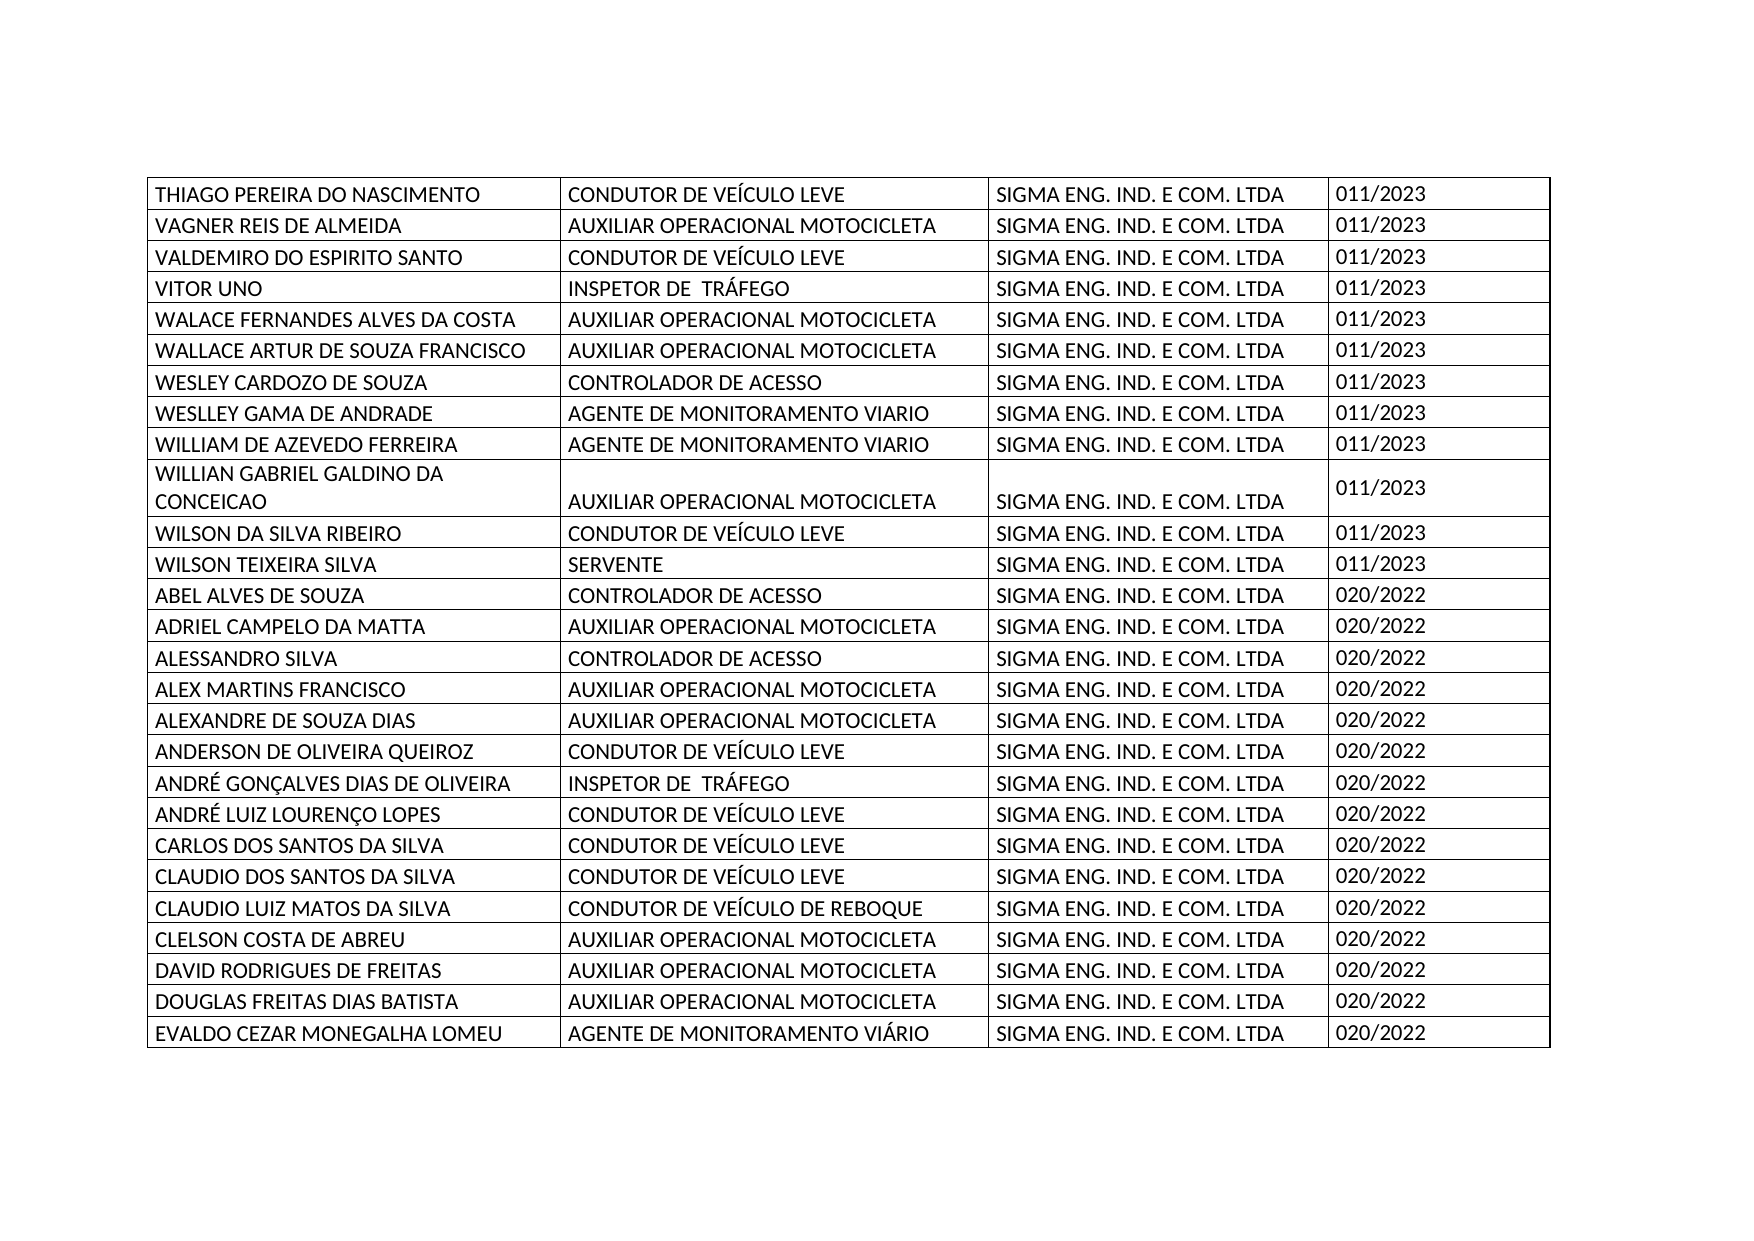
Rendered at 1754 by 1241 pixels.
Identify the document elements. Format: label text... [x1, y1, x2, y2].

table_cell SIGMA ENG. IND. E COM. LTDA [989, 735, 1328, 766]
table_cell WALACE FERNANDES ALVES DA COSTA [148, 303, 560, 333]
table_cell CONDUTOR DE VEÍCULO LEVE [561, 798, 988, 828]
table_cell AGENTE DE MONITORAMENTO VIÁRIO [561, 1017, 988, 1047]
table_cell CONDUTOR DE VEÍCULO LEVE [561, 178, 988, 208]
table_cell 020/2022 [1329, 767, 1549, 797]
table_cell AUXILIAR OPERACIONAL MOTOCICLETA [561, 954, 988, 984]
table_cell AUXILIAR OPERACIONAL MOTOCICLETA [561, 704, 988, 734]
table_cell SIGMA ENG. IND. E COM. LTDA [989, 704, 1328, 734]
table_cell AUXILIAR OPERACIONAL MOTOCICLETA [561, 303, 988, 333]
table_cell WILSON TEIXEIRA SILVA [148, 548, 560, 578]
table_cell 011/2023 [1329, 210, 1549, 240]
table_cell SERVENTE [561, 548, 988, 578]
table_cell SIGMA ENG. IND. E COM. LTDA [989, 548, 1328, 578]
table_cell 011/2023 [1329, 460, 1549, 516]
table_cell SIGMA ENG. IND. E COM. LTDA [989, 798, 1328, 828]
table_cell EVALDO CEZAR MONEGALHA LOMEU [148, 1017, 560, 1047]
table_cell AUXILIAR OPERACIONAL MOTOCICLETA [561, 335, 988, 365]
table_cell 020/2022 [1329, 579, 1549, 609]
table_cell WALLACE ARTUR DE SOUZA FRANCISCO [148, 335, 560, 365]
table_cell SIGMA ENG. IND. E COM. LTDA [989, 397, 1328, 427]
table_cell ALEX MARTINS FRANCISCO [148, 673, 560, 703]
table_cell DOUGLAS FREITAS DIAS BATISTA [148, 985, 560, 1016]
table_cell ANDERSON DE OLIVEIRA QUEIROZ [148, 735, 560, 766]
table_cell SIGMA ENG. IND. E COM. LTDA [989, 985, 1328, 1016]
table_cell WILLIAN GABRIEL GALDINO DA CONCEICAO [148, 460, 560, 516]
table_cell 011/2023 [1329, 397, 1549, 427]
table_cell SIGMA ENG. IND. E COM. LTDA [989, 860, 1328, 891]
table_cell 020/2022 [1329, 610, 1549, 641]
table_cell CONDUTOR DE VEÍCULO LEVE [561, 735, 988, 766]
table_cell CONDUTOR DE VEÍCULO LEVE [561, 517, 988, 547]
table_cell AUXILIAR OPERACIONAL MOTOCICLETA [561, 985, 988, 1016]
table_cell 020/2022 [1329, 798, 1549, 828]
table_cell AGENTE DE MONITORAMENTO VIARIO [561, 428, 988, 458]
table_cell SIGMA ENG. IND. E COM. LTDA [989, 1017, 1328, 1047]
table_cell ANDRÉ GONÇALVES DIAS DE OLIVEIRA [148, 767, 560, 797]
table_cell CONDUTOR DE VEÍCULO LEVE [561, 860, 988, 891]
table_cell CONTROLADOR DE ACESSO [561, 366, 988, 396]
table_cell 011/2023 [1329, 428, 1549, 458]
table_cell 020/2022 [1329, 829, 1549, 859]
table_cell AUXILIAR OPERACIONAL MOTOCICLETA [561, 460, 988, 516]
table_cell SIGMA ENG. IND. E COM. LTDA [989, 673, 1328, 703]
table_cell 011/2023 [1329, 548, 1549, 578]
table_cell ALESSANDRO SILVA [148, 642, 560, 672]
table_cell SIGMA ENG. IND. E COM. LTDA [989, 892, 1328, 922]
table_cell 011/2023 [1329, 517, 1549, 547]
table_cell 020/2022 [1329, 985, 1549, 1016]
table_cell SIGMA ENG. IND. E COM. LTDA [989, 210, 1328, 240]
table_cell AUXILIAR OPERACIONAL MOTOCICLETA [561, 610, 988, 641]
table_cell SIGMA ENG. IND. E COM. LTDA [989, 923, 1328, 953]
table_cell THIAGO PEREIRA DO NASCIMENTO [148, 178, 560, 208]
table_cell SIGMA ENG. IND. E COM. LTDA [989, 642, 1328, 672]
table_cell DAVID RODRIGUES DE FREITAS [148, 954, 560, 984]
table_cell SIGMA ENG. IND. E COM. LTDA [989, 579, 1328, 609]
table_cell SIGMA ENG. IND. E COM. LTDA [989, 303, 1328, 333]
table_cell ALEXANDRE DE SOUZA DIAS [148, 704, 560, 734]
table_cell 020/2022 [1329, 735, 1549, 766]
table_cell INSPETOR DE TRÁFEGO [561, 272, 988, 302]
table_cell CONTROLADOR DE ACESSO [561, 642, 988, 672]
table_cell CARLOS DOS SANTOS DA SILVA [148, 829, 560, 859]
table_cell AUXILIAR OPERACIONAL MOTOCICLETA [561, 673, 988, 703]
table_cell WESLEY CARDOZO DE SOUZA [148, 366, 560, 396]
table_cell VITOR UNO [148, 272, 560, 302]
table_cell SIGMA ENG. IND. E COM. LTDA [989, 366, 1328, 396]
table_cell 020/2022 [1329, 860, 1549, 891]
table_cell 011/2023 [1329, 241, 1549, 271]
table_cell CLAUDIO LUIZ MATOS DA SILVA [148, 892, 560, 922]
table_cell CONDUTOR DE VEÍCULO LEVE [561, 829, 988, 859]
table_cell 020/2022 [1329, 642, 1549, 672]
table_cell CONDUTOR DE VEÍCULO LEVE [561, 241, 988, 271]
table_cell 020/2022 [1329, 673, 1549, 703]
table_cell AUXILIAR OPERACIONAL MOTOCICLETA [561, 210, 988, 240]
table_cell 011/2023 [1329, 303, 1549, 333]
table_cell AUXILIAR OPERACIONAL MOTOCICLETA [561, 923, 988, 953]
table_cell ADRIEL CAMPELO DA MATTA [148, 610, 560, 641]
table_cell 011/2023 [1329, 335, 1549, 365]
table_cell SIGMA ENG. IND. E COM. LTDA [989, 829, 1328, 859]
table_cell 011/2023 [1329, 366, 1549, 396]
table_cell SIGMA ENG. IND. E COM. LTDA [989, 460, 1328, 516]
table_cell CONTROLADOR DE ACESSO [561, 579, 988, 609]
table_cell 020/2022 [1329, 892, 1549, 922]
table_cell CLELSON COSTA DE ABREU [148, 923, 560, 953]
table_cell AGENTE DE MONITORAMENTO VIARIO [561, 397, 988, 427]
table_cell 011/2023 [1329, 178, 1549, 208]
table_cell 011/2023 [1329, 272, 1549, 302]
table_cell 020/2022 [1329, 704, 1549, 734]
table_cell SIGMA ENG. IND. E COM. LTDA [989, 178, 1328, 208]
table_cell CLAUDIO DOS SANTOS DA SILVA [148, 860, 560, 891]
table_cell 020/2022 [1329, 954, 1549, 984]
table_cell SIGMA ENG. IND. E COM. LTDA [989, 954, 1328, 984]
table_cell VAGNER REIS DE ALMEIDA [148, 210, 560, 240]
table_cell SIGMA ENG. IND. E COM. LTDA [989, 610, 1328, 641]
table_cell WILSON DA SILVA RIBEIRO [148, 517, 560, 547]
table_cell WESLLEY GAMA DE ANDRADE [148, 397, 560, 427]
table_cell 020/2022 [1329, 923, 1549, 953]
table_cell CONDUTOR DE VEÍCULO DE REBOQUE [561, 892, 988, 922]
table_cell 020/2022 [1329, 1017, 1549, 1047]
table_cell SIGMA ENG. IND. E COM. LTDA [989, 517, 1328, 547]
table_cell SIGMA ENG. IND. E COM. LTDA [989, 272, 1328, 302]
table_cell ABEL ALVES DE SOUZA [148, 579, 560, 609]
table_cell INSPETOR DE TRÁFEGO [561, 767, 988, 797]
table_cell SIGMA ENG. IND. E COM. LTDA [989, 335, 1328, 365]
table_cell SIGMA ENG. IND. E COM. LTDA [989, 767, 1328, 797]
table_cell WILLIAM DE AZEVEDO FERREIRA [148, 428, 560, 458]
table_cell SIGMA ENG. IND. E COM. LTDA [989, 241, 1328, 271]
table_cell VALDEMIRO DO ESPIRITO SANTO [148, 241, 560, 271]
table_cell SIGMA ENG. IND. E COM. LTDA [989, 428, 1328, 458]
table_cell ANDRÉ LUIZ LOURENÇO LOPES [148, 798, 560, 828]
